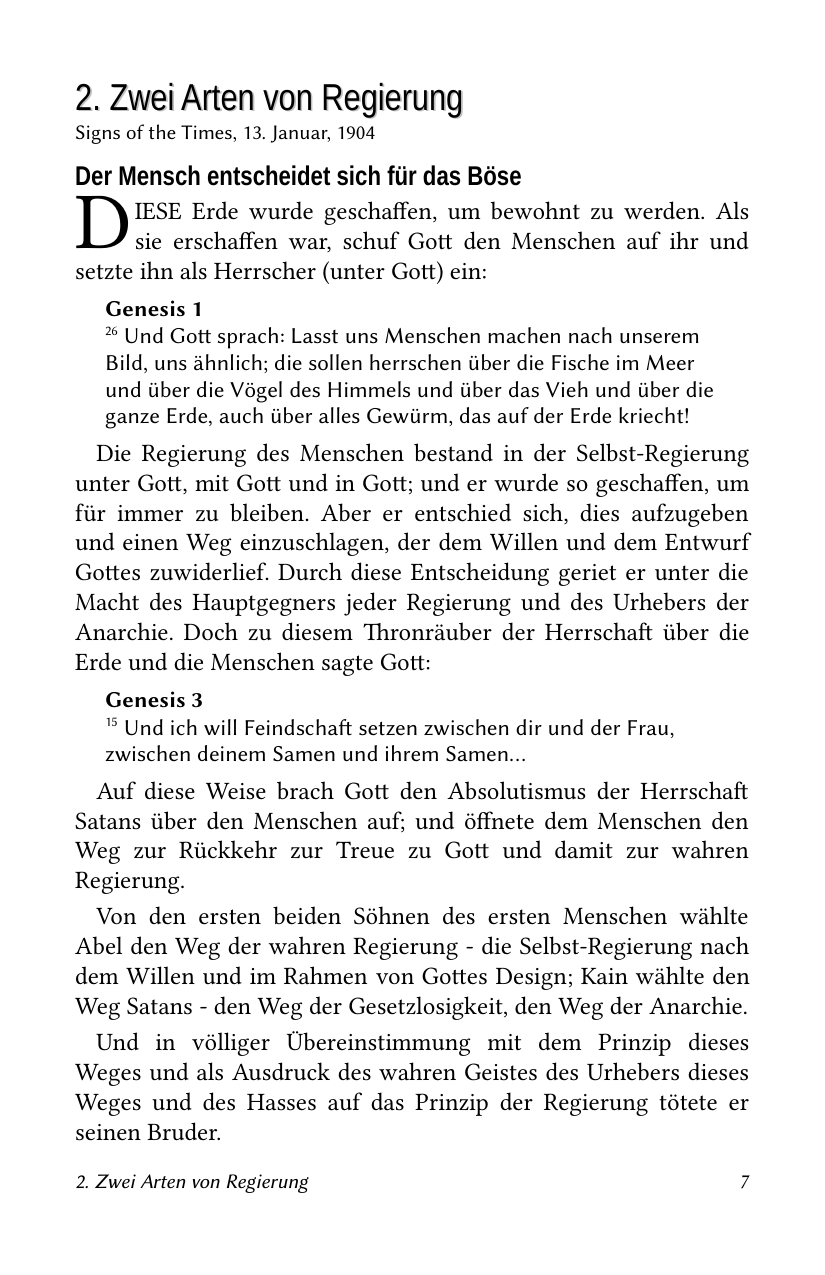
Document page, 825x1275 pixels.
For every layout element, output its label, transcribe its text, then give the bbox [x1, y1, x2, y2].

text 26 Und Gott sprach: Lasst uns Menschen machen nach unserem Bild, uns ähnlich; die sollen herrschen über die Fische im Meer und über die Vögel des Himmels und über das Vieh und über die ganze Erde, auch über alles Gewürm, das auf der Erde kriecht! [105, 323, 720, 429]
text 15 Und ich will Feindschaft setzen zwischen dir und der Frau, zwischen deinem Samen und ihrem Samen… [105, 714, 720, 767]
text Genesis 1 [105, 296, 750, 322]
text Auf diese Weise brach Gott den Absolutismus der Herrschaft Satans über den Menschen auf; und öffnete dem Menschen den Weg zur Rückkehr zur Treue zu Gott und damit zur wahren Regierung. [75, 777, 750, 895]
text Die Regierung des Menschen bestand in der Selbst-Regierung unter Gott, mit Gott und in Gott; und er wurde so geschaffen, um für immer zu bleiben. Aber er entschied sich, dies aufzugeben und einen Weg einzuschlagen, der dem Willen und dem Entwurf Gottes zuwiderlief. Durch diese Entscheidung geriet er unter die Macht des Hauptgegners jeder Regierung und des Urhebers der Anarchie. Doch zu diesem Thronräuber der Herrschaft über die Erde und die Menschen sagte Gott: [75, 439, 750, 677]
text Und in völliger Übereinstimmung mit dem Prinzip dieses Weges und als Ausdruck des wahren Geistes des Urhebers dieses Weges und des Hasses auf das Prinzip der Regierung tötete er seinen Bruder. [75, 1028, 750, 1146]
text DIESE Erde wurde geschaffen, um bewohnt zu werden. Als sie erschaffen war, schuf Gott den Menschen auf ihr und setzte ihn als Herrscher (unter Gott) ein: [75, 197, 750, 285]
text Von den ersten beiden Söhnen des ersten Menschen wählte Abel den Weg der wahren Regierung - die Selbst-Regierung nach dem Willen und im Rahmen von Gottes Design; Kain wählte den Weg Satans - den Weg der Gesetzlosigkeit, den Weg der Anarchie. [75, 902, 750, 1021]
subtitle Der Mensch entscheidet sich für das Böse [75, 160, 750, 191]
title Zwei Arten von Regierung [75, 75, 750, 118]
text Signs of the Times, 13. Januar, 1904 [75, 121, 750, 145]
text Genesis 3 [105, 687, 750, 713]
